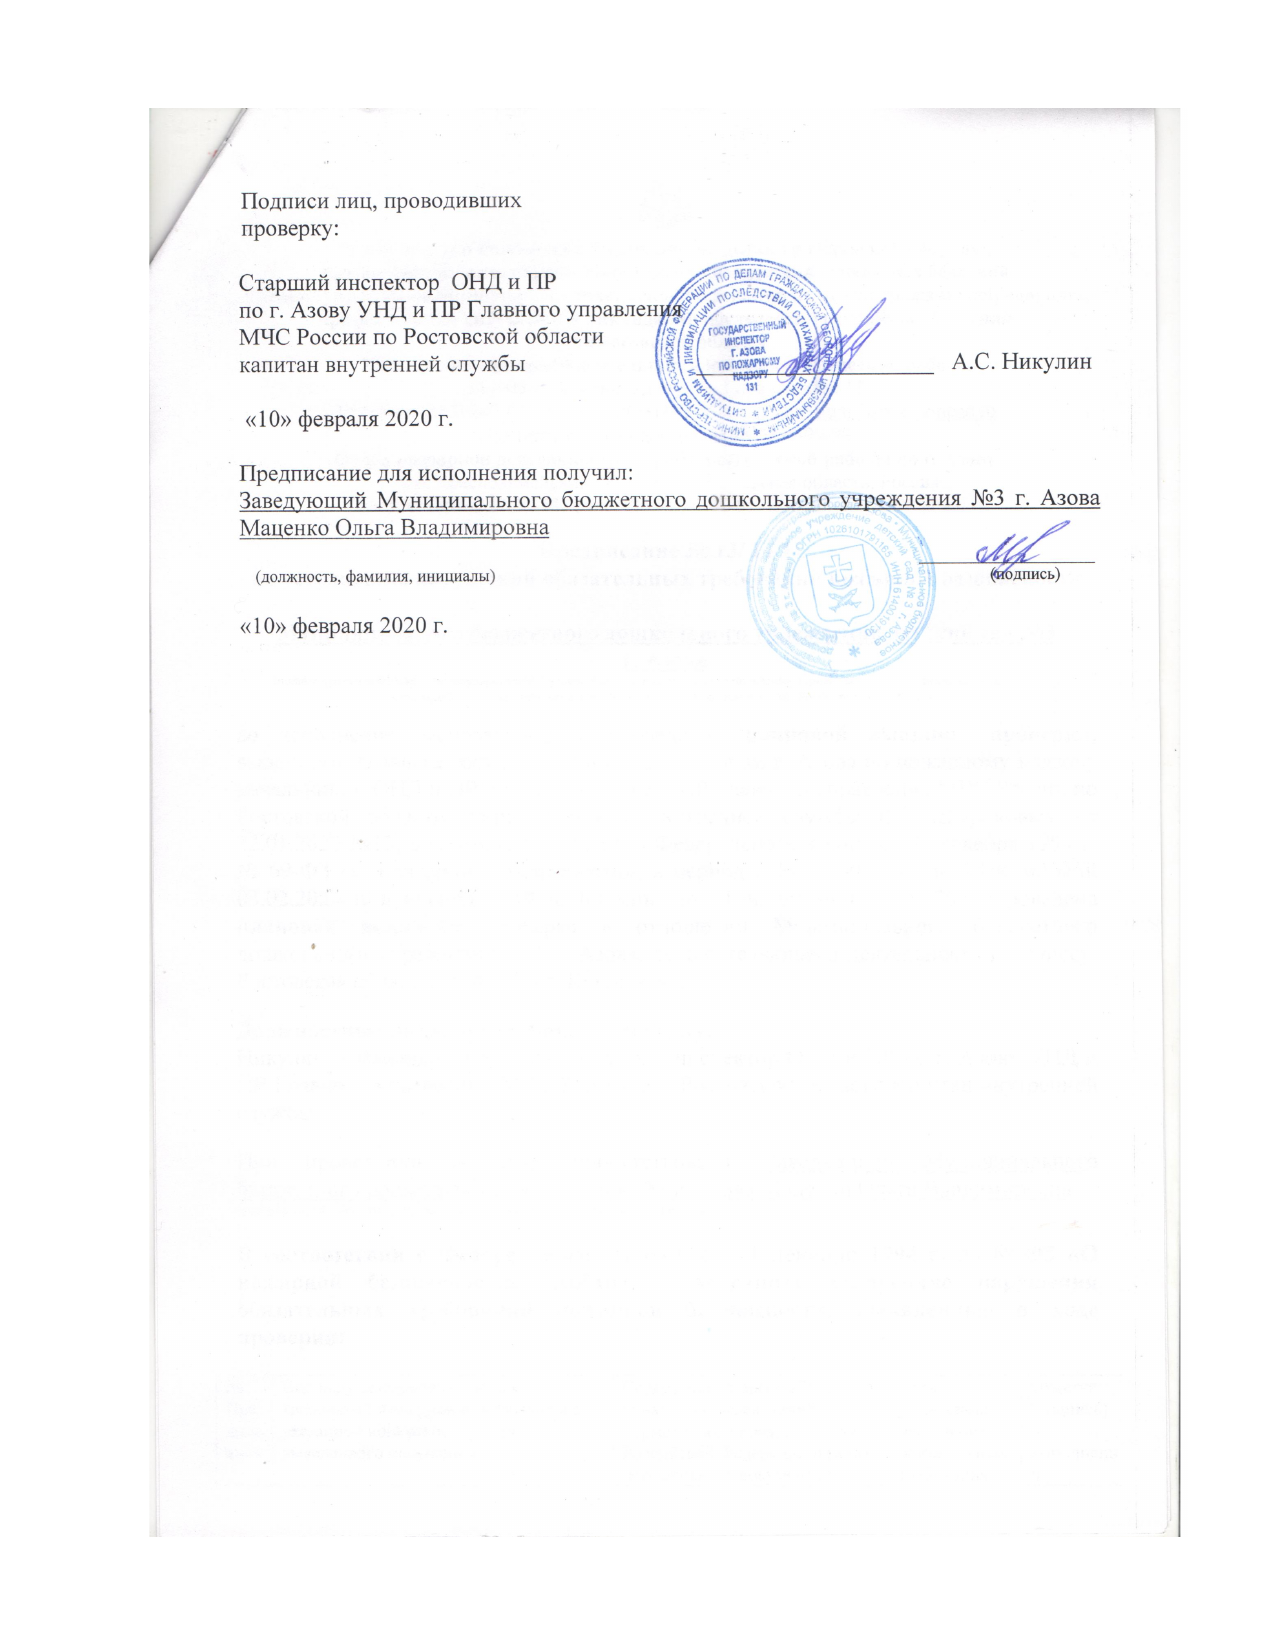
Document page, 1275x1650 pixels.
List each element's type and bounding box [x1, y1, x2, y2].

picture [149, 108, 1189, 1537]
